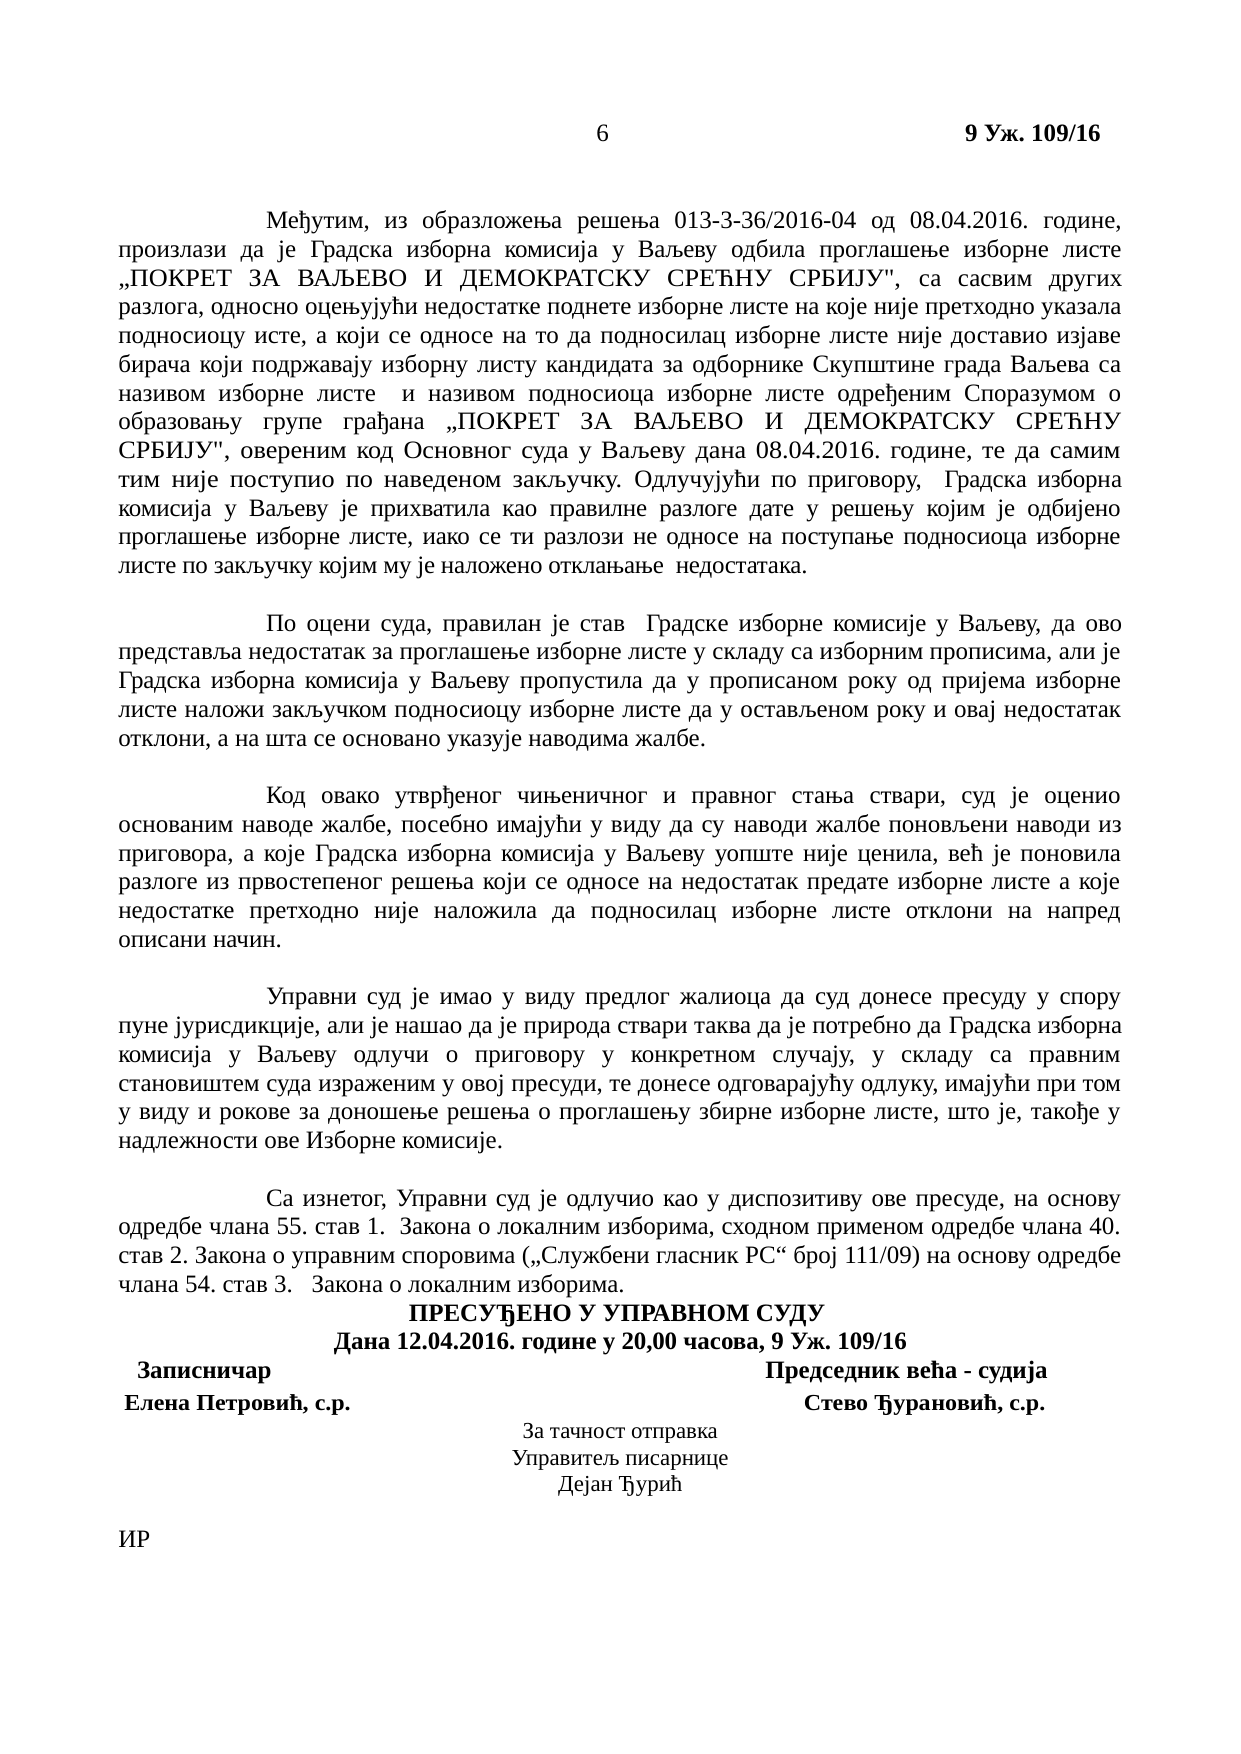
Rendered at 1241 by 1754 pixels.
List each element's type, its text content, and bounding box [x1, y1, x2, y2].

text Управитељ писарнице [118, 1444, 1122, 1470]
text ИР [118, 1524, 1122, 1553]
text Елена Петровић, с.р. Стево Ђурановић, с.р. [118, 1384, 1122, 1417]
text Код овако утврђеног чињеничног и правног стања ствари, суд је оценио основаним наводе жалбе, посебно имајући у виду да су наводи жалбе поновљени наводи из приговора, а које Градска изборна комисија у Ваљеву уопште није ценила, већ је поновила разлоге из првостепеног решења који се односе на недостатак предате изборне листе а које недостатке претходно није наложила да подносилац изборне листе отклони на напред описани начин. [118, 780, 1122, 953]
text За тачност отправка [118, 1417, 1122, 1444]
text Међутим, из образложења решења 013-3-36/2016-04 од 08.04.2016. године, произлази да је Градска изборна комисија у Ваљеву одбила проглашење изборне листе „ПОКРЕТ ЗА ВАЉЕВО И ДЕМОКРАТСКУ СРЕЋНУ СРБИЈУ", са сасвим других разлога, односно оцењујући недостатке поднете изборне листе на које није претходно указала подносиоцу исте, а који се односе на то да подносилац изборне листе није доставио изјаве бирача који подржавају изборну листу кандидата за одборнике Скупштине града Ваљева са називом изборне листе и називом подносиоца изборне листе одређеним Споразумом о образовању групе грађана „ПОКРЕТ ЗА ВАЉЕВО И ДЕМОКРАТСКУ СРЕЋНУ СРБИЈУ", овереним код Основног суда у Ваљеву дана 08.04.2016. године, те да самим тим није поступио по наведеном закључку. Одлучујући по приговору, Градска изборна комисија у Ваљеву је прихватила као правилне разлоге дате у решењу којим је одбијено проглашење изборне листе, иако се ти разлози не односе на поступање подносиоца изборне листе по закључку којим му је наложено отклањање недостатака. [118, 205, 1122, 579]
text Управни суд је имао у виду предлог жалиоца да суд донесе пресуду у спору пуне јурисдикције, али је нашао да је природа ствари таква да је потребно да Градска изборна комисија у Ваљеву одлучи о приговору у конкретном случају, у складу са правним становиштем суда израженим у овој пресуди, те донесе одговарајућу одлуку, имајући при том у виду и рокове за доношење решења о проглашењу збирне изборне листе, што је, такође у надлежности ове Изборне комисије. [118, 981, 1122, 1154]
text ПРЕСУЂЕНО У УПРАВНОМ СУДУ [118, 1298, 1122, 1326]
text Дана 12.04.2016. године у 20,00 часова, 9 Уж. 109/16 [118, 1326, 1122, 1355]
text По оцени суда, правилан је став Градске изборне комисије у Ваљеву, да ово представља недостатак за проглашење изборне листе у складу са изборним прописима, али је Градска изборна комисија у Ваљеву пропустила да у прописаном року од пријема изборне листе наложи закључком подносиоцу изборне листе да у остављеном року и овај недостатак отклони, а на шта се основано указује наводима жалбе. [118, 608, 1122, 751]
text Дејан Ђурић [118, 1470, 1122, 1496]
text Записничар Председник већа - судија [118, 1355, 1122, 1384]
text Са изнетог, Управни суд је одлучио као у диспозитиву ове пресуде, на основу одредбе члана 55. став 1. Закона о локалним изборима, сходном применом одредбе члана 40. став 2. Закона о управним споровима („Службени гласник РС“ број 111/09) на основу одредбе члана 54. став 3. Закона о локалним изборима. [118, 1183, 1122, 1298]
